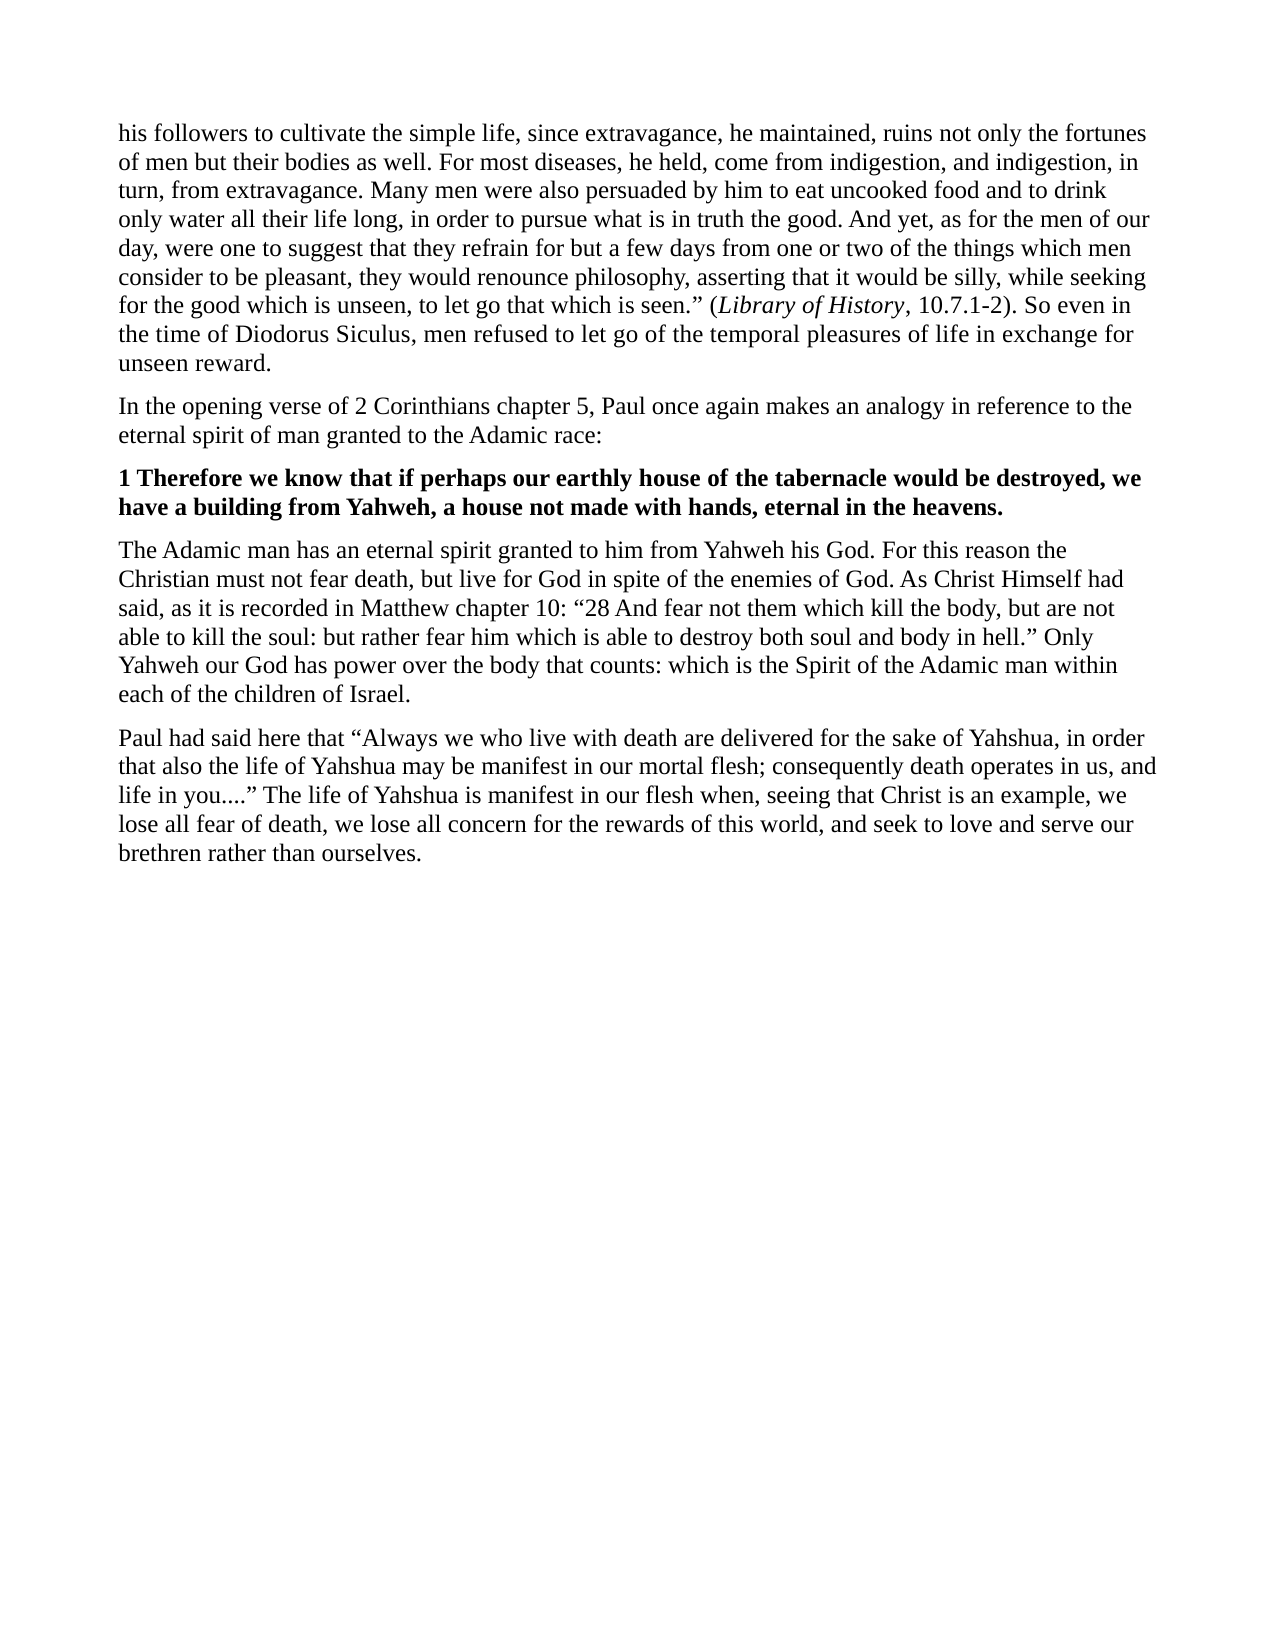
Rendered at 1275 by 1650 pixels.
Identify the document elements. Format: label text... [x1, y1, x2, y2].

text The Adamic man has an eternal spirit granted to him from Yahweh his God. For this reason the Christian must not fear death, but live for God in spite of the enemies of God. As Christ Himself had said, as it is recorded in Matthew chapter 10: “28 And fear not them which kill the body, but are not able to kill the soul: but rather fear him which is able to destroy both soul and body in hell.” Only Yahweh our God has power over the body that counts: which is the Spirit of the Adamic man within each of the children of Israel. [118, 536, 1157, 708]
text his followers to cultivate the simple life, since extravagance, he maintained, ruins not only the fortunes of men but their bodies as well. For most diseases, he held, come from indigestion, and indigestion, in turn, from extravagance. Many men were also persuaded by him to eat uncooked food and to drink only water all their life long, in order to pursue what is in truth the good. And yet, as for the men of our day, were one to suggest that they refrain for but a few days from one or two of the things which men consider to be pleasant, they would renounce philosophy, asserting that it would be silly, while seeking for the good which is unseen, to let go that which is seen.” (Library of History, 10.7.1-2). So even in the time of Diodorus Siculus, men refused to let go of the temporal pleasures of life in exchange for unseen reward. [118, 118, 1157, 377]
text Paul had said here that “Always we who live with death are delivered for the sake of Yahshua, in order that also the life of Yahshua may be manifest in our mortal flesh; consequently death operates in us, and life in you....” The life of Yahshua is manifest in our flesh when, seeing that Christ is an example, we lose all fear of death, we lose all concern for the rewards of this world, and seek to love and serve our brethren rather than ourselves. [118, 723, 1157, 866]
text 1 Therefore we know that if perhaps our earthly house of the tabernacle would be destroyed, we have a building from Yahweh, a house not made with hands, eternal in the heavens. [118, 463, 1157, 521]
text In the opening verse of 2 Corinthians chapter 5, Paul once again makes an analogy in reference to the eternal spirit of man granted to the Adamic race: [118, 391, 1157, 449]
